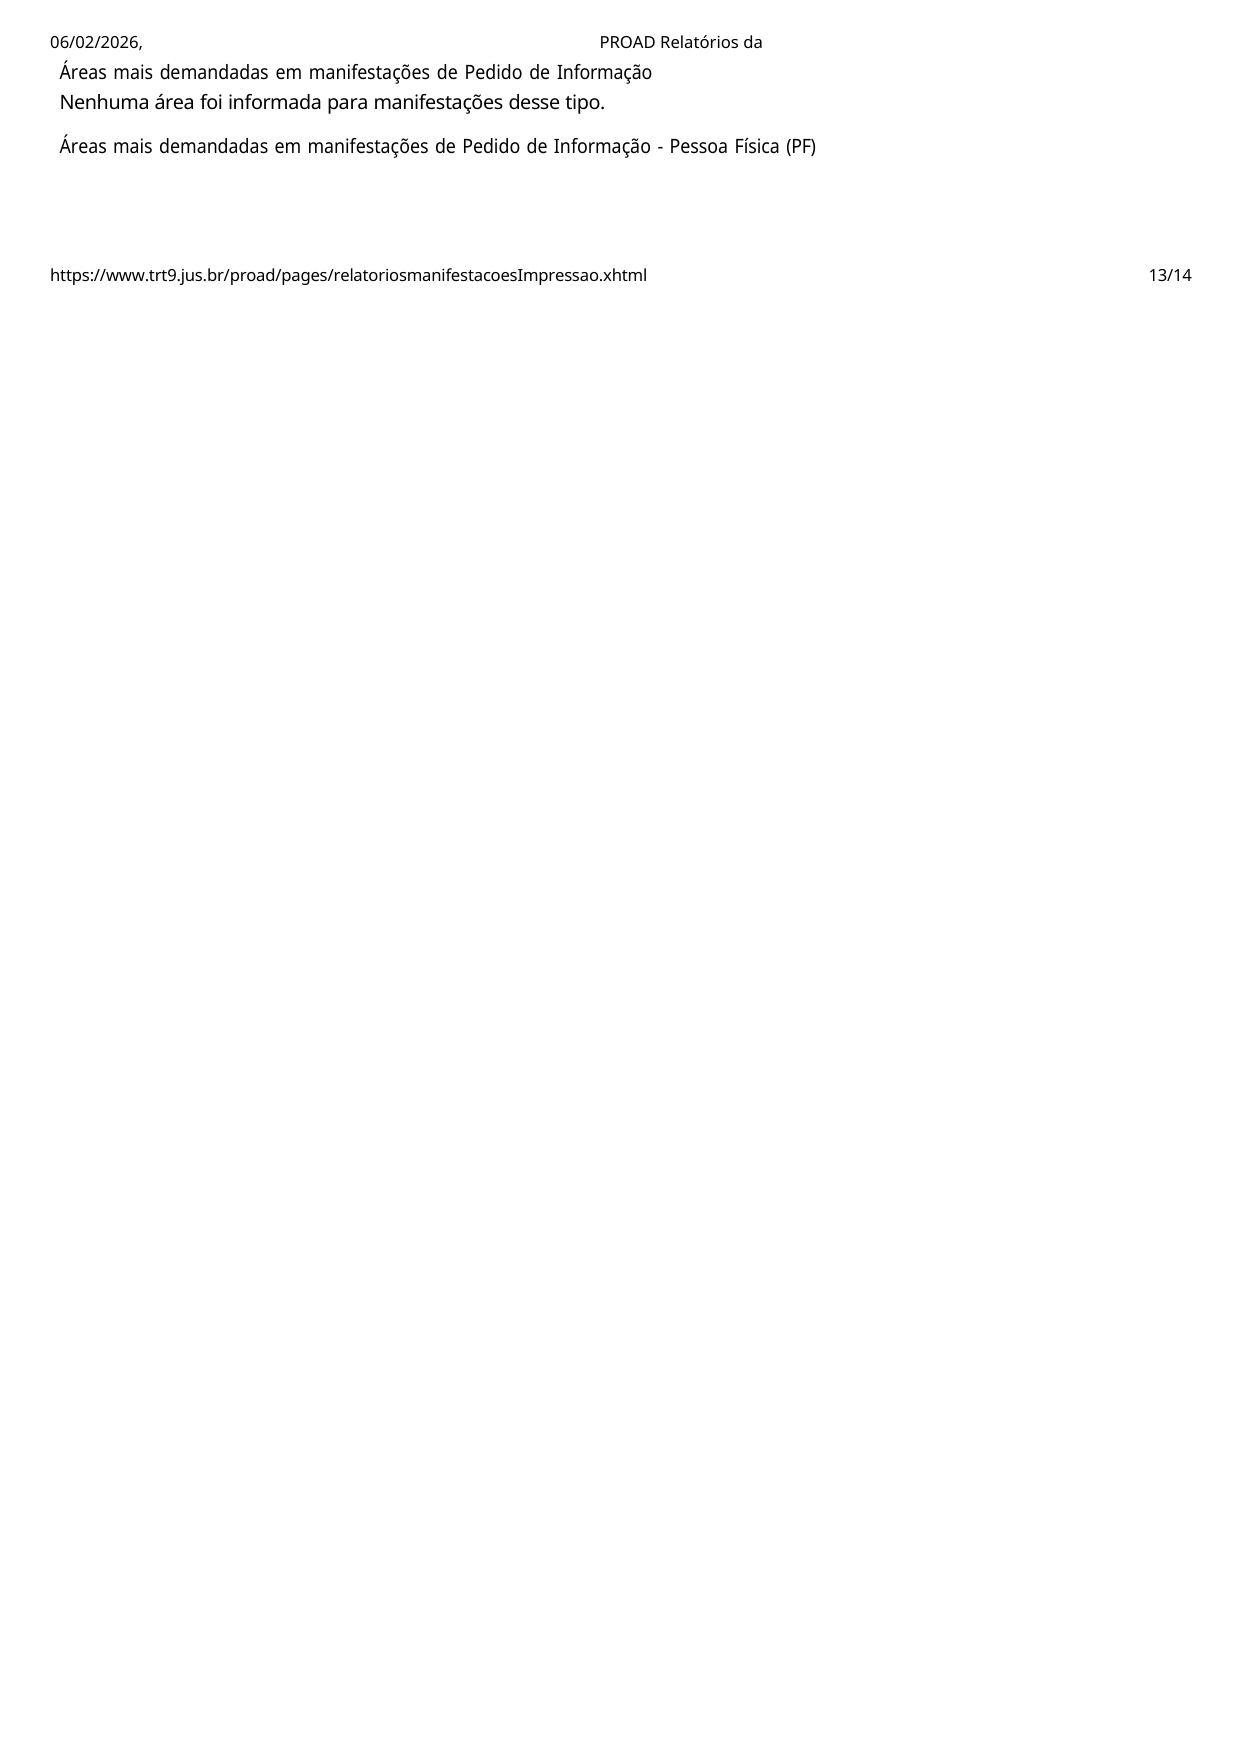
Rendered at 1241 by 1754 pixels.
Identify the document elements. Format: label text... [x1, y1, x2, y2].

text Áreas mais demandadas em manifestações de Pedido de Informação [59, 58, 1196, 85]
text Áreas mais demandadas em manifestações de Pedido de Informação - Pessoa Física (PF) [59, 133, 1196, 160]
text Nenhuma área foi informada para manifestações desse tipo. [59, 88, 1196, 115]
text https://www.trt9.jus.br/proad/pages/relatoriosmanifestacoesImpressao.xhtml 13/14 [50, 263, 1196, 286]
